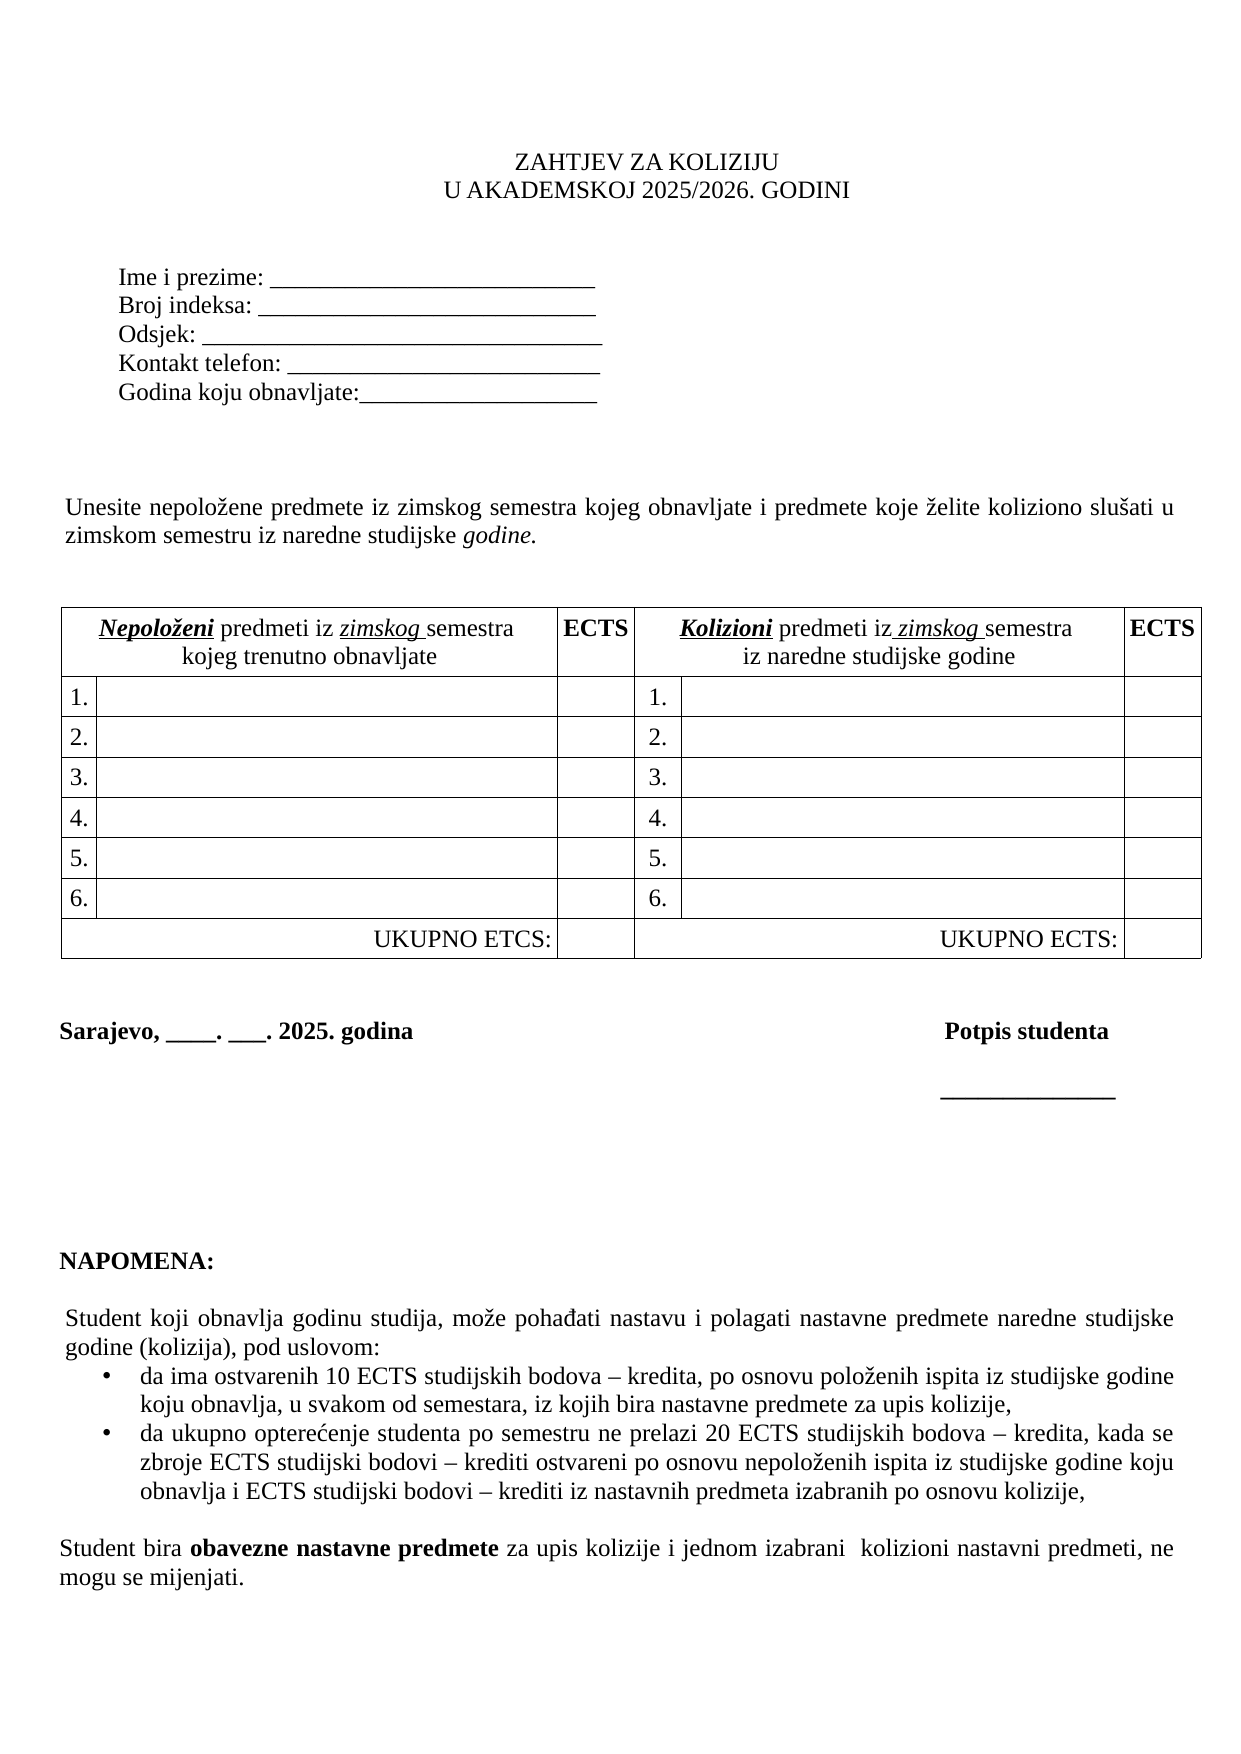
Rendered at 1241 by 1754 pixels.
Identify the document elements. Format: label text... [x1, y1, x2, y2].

table_cell [682, 717, 1124, 757]
table_header ECTS [1125, 608, 1201, 676]
table_cell UKUPNO ETCS: [62, 919, 557, 958]
table_cell 6. [635, 879, 681, 918]
table_cell 2. [62, 717, 96, 757]
table_cell [1125, 758, 1201, 797]
table_cell [1125, 677, 1201, 716]
table_cell [558, 919, 634, 958]
table_cell [97, 717, 557, 757]
table_cell 4. [62, 798, 96, 837]
text ZAHTJEV ZA KOLIZIJU [118, 147, 1175, 176]
table_cell [1125, 879, 1201, 918]
table_cell [558, 717, 634, 757]
text ______________ [59, 1073, 1228, 1102]
table_cell 2. [635, 717, 681, 757]
text Odsjek: ________________________________ [118, 319, 1175, 348]
table_cell [682, 879, 1124, 918]
text Kontakt telefon: _________________________ [118, 348, 1175, 377]
list da ukupno opterećenje studenta po semestru ne prelazi 20 ECTS studijskih bodova – kredita, kada se zbroje ECTS studijski bodovi – krediti ostvareni po osnovu nepoloženih ispita iz studijske godine koju obnavlja i ECTS studijski bodovi – krediti iz nastavnih predmeta izabranih po osnovu kolizije, [102, 1418, 1175, 1504]
text Unesite nepoložene predmete iz zimskog semestra kojeg obnavljate i predmete koje želite koliziono slušati u zimskom semestru iz naredne studijske godine. [65, 492, 1175, 549]
table_cell [1125, 838, 1201, 877]
table_cell [682, 677, 1124, 716]
table_cell [97, 879, 557, 918]
table_cell 3. [62, 758, 96, 797]
text Godina koju obnavljate:___________________ [118, 377, 1175, 406]
table_cell 3. [635, 758, 681, 797]
table_cell [558, 879, 634, 918]
table_cell 1. [62, 677, 96, 716]
table_cell 4. [635, 798, 681, 837]
table_cell [97, 677, 557, 716]
table_cell [558, 798, 634, 837]
table_cell [682, 798, 1124, 837]
text Student koji obnavlja godinu studija, može pohađati nastavu i polagati nastavne predmete naredne studijske godine (kolizija), pod uslovom: [65, 1303, 1175, 1361]
table_cell UKUPNO ECTS: [635, 919, 1124, 958]
table_cell [682, 838, 1124, 877]
table_header Nepoloženi predmeti iz zimskog semestra kojeg trenutno obnavljate [62, 608, 557, 676]
table_cell [1125, 798, 1201, 837]
table_cell [682, 758, 1124, 797]
table_cell [1125, 919, 1201, 958]
table_cell 6. [62, 879, 96, 918]
text Ime i prezime: __________________________ [118, 262, 1175, 291]
table_cell [1125, 717, 1201, 757]
table_cell [558, 758, 634, 797]
table_header ECTS [558, 608, 634, 676]
table_cell [97, 798, 557, 837]
table_cell [97, 758, 557, 797]
table_cell 1. [635, 677, 681, 716]
table_cell [558, 838, 634, 877]
table_header Kolizioni predmeti iz zimskog semestra iz naredne studijske godine [635, 608, 1124, 676]
text Sarajevo, ____. ___. 2025. godina Potpis studenta [59, 1016, 1228, 1044]
text NAPOMENA: [59, 1246, 1228, 1274]
table_cell [558, 677, 634, 716]
table_cell [97, 838, 557, 877]
text U AKADEMSKOJ 2025/2026. GODINI [118, 176, 1175, 204]
table_cell 5. [62, 838, 96, 877]
text Student bira obavezne nastavne predmete za upis kolizije i jednom izabrani kolizioni nastavni predmeti, ne mogu se mijenjati. [59, 1533, 1175, 1591]
list da ima ostvarenih 10 ECTS studijskih bodova – kredita, po osnovu položenih ispita iz studijske godine koju obnavlja, u svakom od semestara, iz kojih bira nastavne predmete za upis kolizije, [102, 1361, 1175, 1418]
text Broj indeksa: ___________________________ [118, 291, 1175, 319]
table_cell 5. [635, 838, 681, 877]
